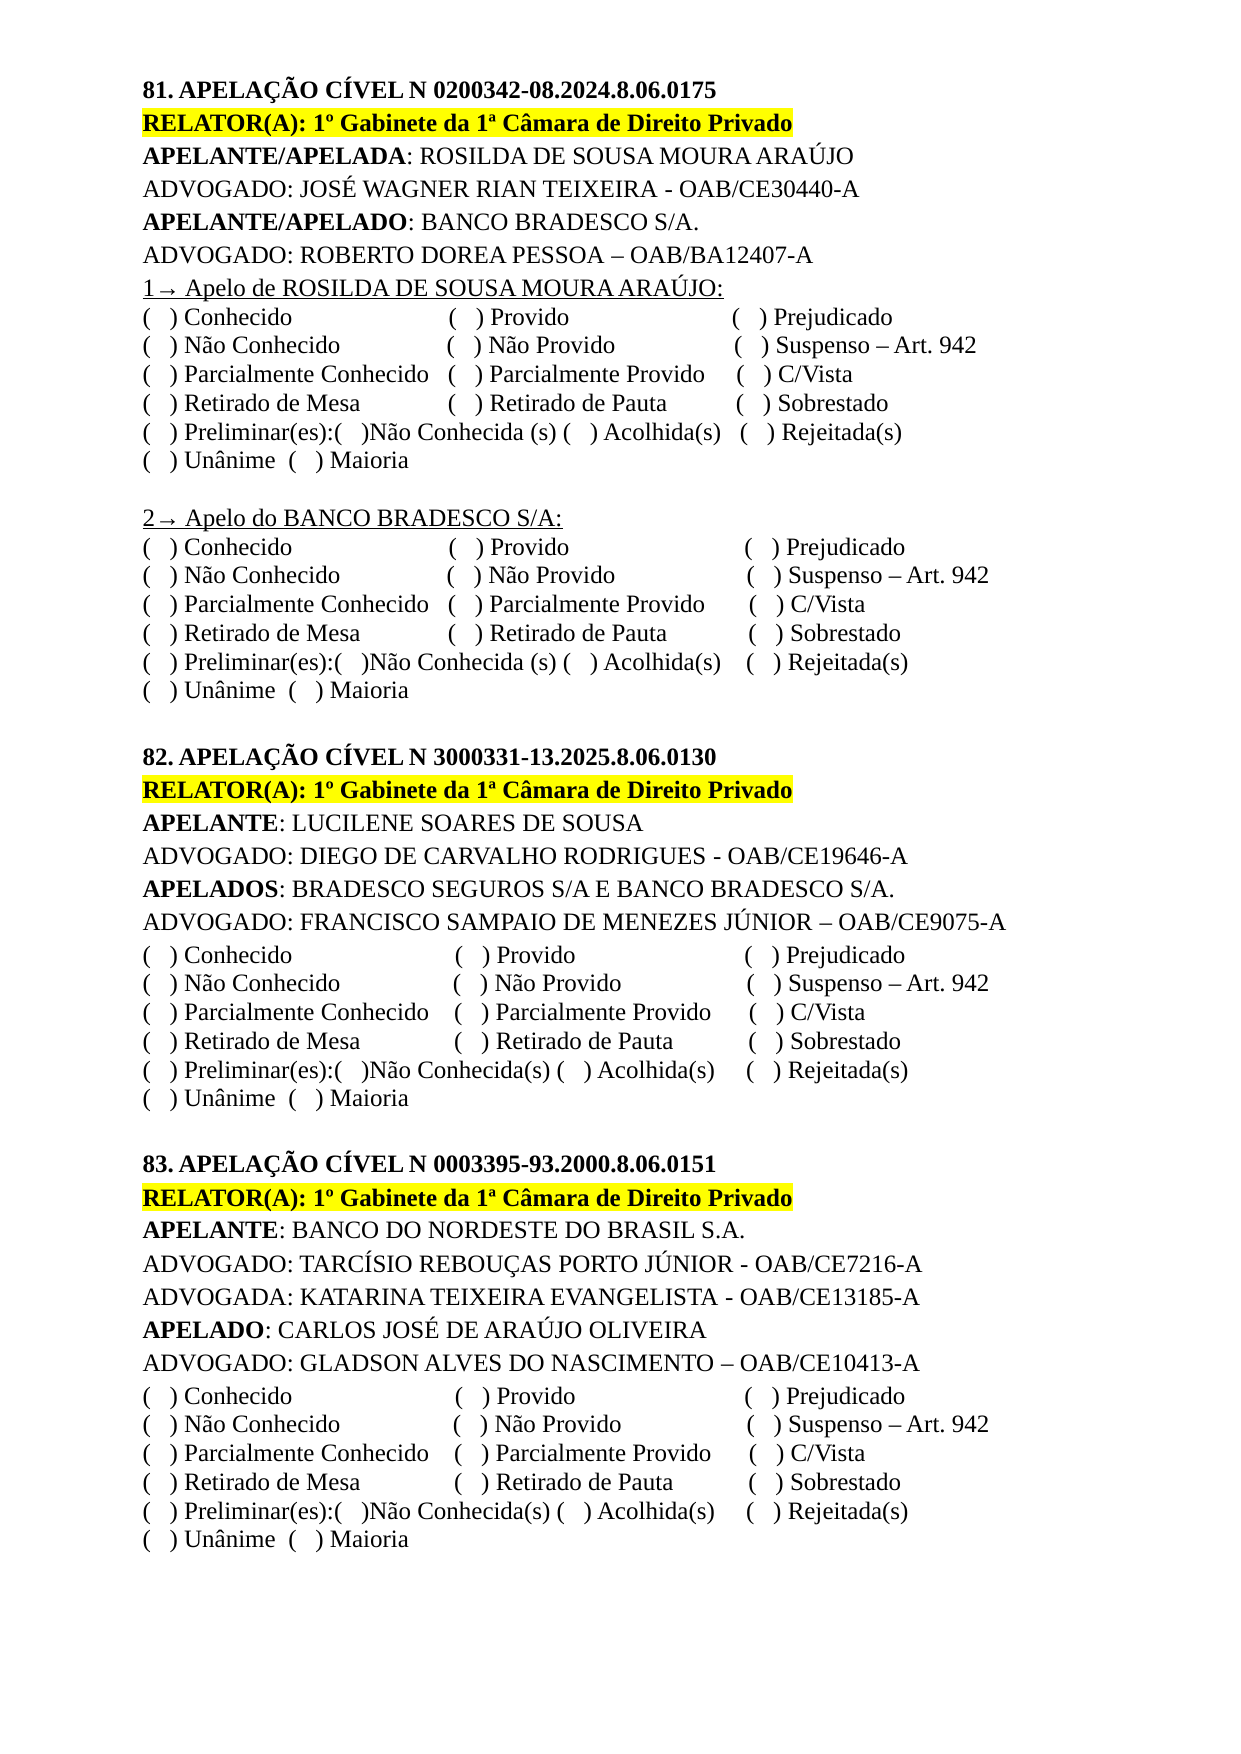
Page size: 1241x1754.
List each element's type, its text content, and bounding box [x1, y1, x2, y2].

text ( ) Não Conhecido ( ) Não Provido ( ) Suspenso – Art. 942 [142, 968, 1158, 997]
text ( ) Retirado de Mesa ( ) Retirado de Pauta ( ) Sobrestado [142, 1026, 1158, 1055]
text ( ) Unânime ( ) Maioria 83. APELAÇÃO CÍVEL N 0003395-93.2000.8.06.0151 RELATOR(A): 1º Gabinete da 1ª Câmara de Direito Privado APELANTE: BANCO DO NORDESTE DO BRASIL S.A. ADVOGADO: TARCÍSIO REBOUÇAS PORTO JÚNIOR - OAB/CE7216-A ADVOGADA: KATARINA TEIXEIRA EVANGELISTA - OAB/CE13185-A APELADO: CARLOS JOSÉ DE ARAÚJO OLIVEIRA ADVOGADO: GLADSON ALVES DO NASCIMENTO – OAB/CE10413-A [142, 1083, 1141, 1376]
text ( ) Unânime ( ) Maioria [142, 1524, 1141, 1619]
text 1→ Apelo de ROSILDA DE SOUSA MOURA ARAÚJO: [142, 273, 1141, 302]
text ( ) Parcialmente Conhecido ( ) Parcialmente Provido ( ) C/Vista [142, 997, 1158, 1026]
text ( ) Não Conhecido ( ) Não Provido ( ) Suspenso – Art. 942 [142, 1409, 1158, 1438]
text ( ) Retirado de Mesa ( ) Retirado de Pauta ( ) Sobrestado [142, 618, 1158, 647]
text ( ) Retirado de Mesa ( ) Retirado de Pauta ( ) Sobrestado [142, 1467, 1158, 1496]
text ( ) Unânime ( ) Maioria 82. APELAÇÃO CÍVEL N 3000331-13.2025.8.06.0130 RELATOR(A): 1º Gabinete da 1ª Câmara de Direito Privado APELANTE: LUCILENE SOARES DE SOUSA ADVOGADO: DIEGO DE CARVALHO RODRIGUES - OAB/CE19646-A APELADOS: BRADESCO SEGUROS S/A E BANCO BRADESCO S/A. ADVOGADO: FRANCISCO SAMPAIO DE MENEZES JÚNIOR – OAB/CE9075-A [142, 676, 1141, 936]
text ( ) Conhecido ( ) Provido ( ) Prejudicado [142, 532, 1141, 561]
text ( ) Retirado de Mesa ( ) Retirado de Pauta ( ) Sobrestado [142, 388, 1158, 417]
text ( ) Unânime ( ) Maioria [142, 446, 1158, 474]
text ( ) Preliminar(es):( )Não Conhecida(s) ( ) Acolhida(s) ( ) Rejeitada(s) [142, 1055, 1158, 1083]
text 2→ Apelo do BANCO BRADESCO S/A: [142, 503, 1141, 532]
text ( ) Preliminar(es):( )Não Conhecida(s) ( ) Acolhida(s) ( ) Rejeitada(s) [142, 1496, 1158, 1524]
text ( ) Parcialmente Conhecido ( ) Parcialmente Provido ( ) C/Vista [142, 589, 1158, 618]
text ( ) Preliminar(es):( )Não Conhecida (s) ( ) Acolhida(s) ( ) Rejeitada(s) [142, 647, 1158, 676]
text ( ) Não Conhecido ( ) Não Provido ( ) Suspenso – Art. 942 [142, 561, 1158, 589]
text ( ) Parcialmente Conhecido ( ) Parcialmente Provido ( ) C/Vista [142, 359, 1158, 388]
text ( ) Conhecido ( ) Provido ( ) Prejudicado [142, 302, 1141, 331]
text ( ) Preliminar(es):( )Não Conhecida (s) ( ) Acolhida(s) ( ) Rejeitada(s) [142, 417, 1158, 446]
text ( ) Conhecido ( ) Provido ( ) Prejudicado [142, 1381, 1141, 1409]
text ( ) Não Conhecido ( ) Não Provido ( ) Suspenso – Art. 942 [142, 331, 1158, 359]
text 81. APELAÇÃO CÍVEL N 0200342-08.2024.8.06.0175 RELATOR(A): 1º Gabinete da 1ª Câmara de Direito Privado APELANTE/APELADA: ROSILDA DE SOUSA MOURA ARAÚJO ADVOGADO: JOSÉ WAGNER RIAN TEIXEIRA - OAB/CE30440-A APELANTE/APELADO: BANCO BRADESCO S/A. ADVOGADO: ROBERTO DOREA PESSOA – OAB/BA12407-A [142, 75, 1141, 269]
text ( ) Parcialmente Conhecido ( ) Parcialmente Provido ( ) C/Vista [142, 1438, 1158, 1467]
text ( ) Conhecido ( ) Provido ( ) Prejudicado [142, 940, 1141, 968]
